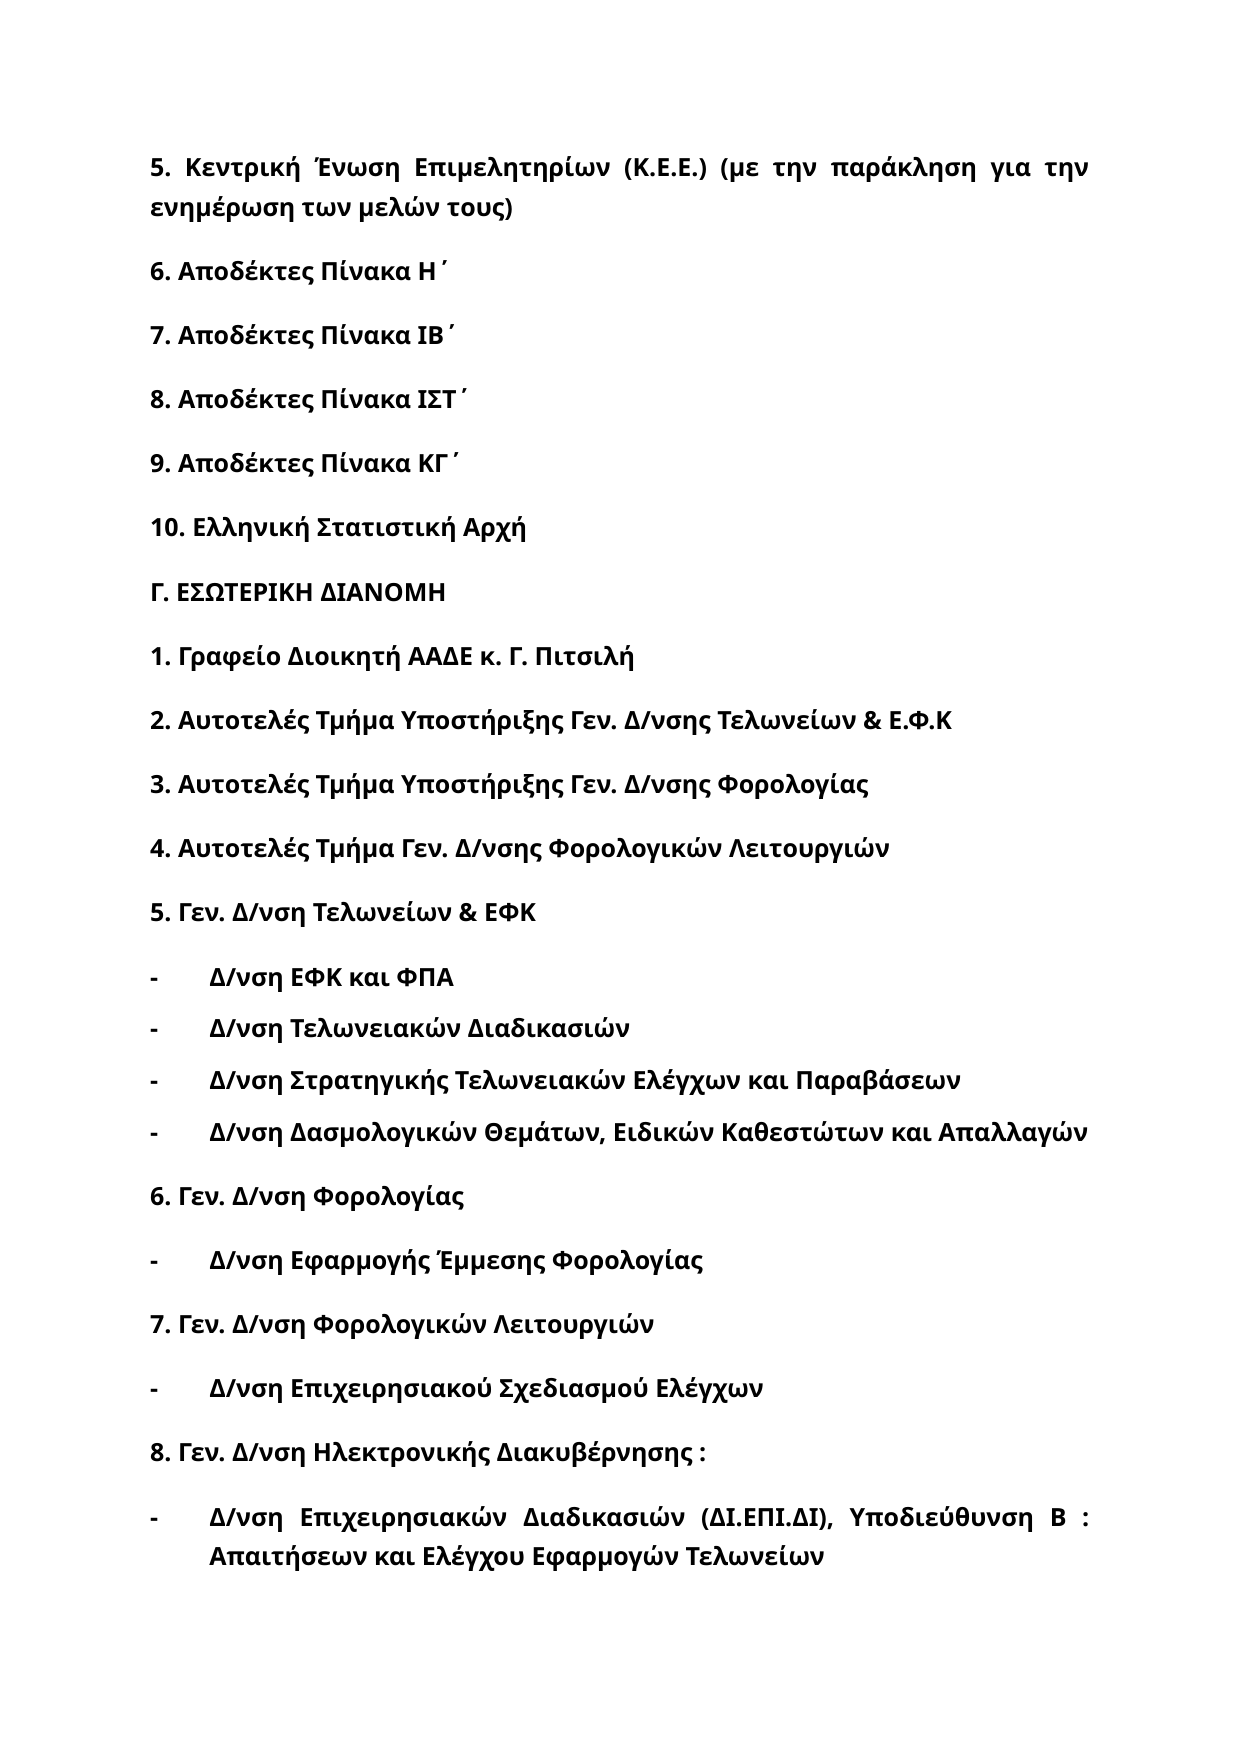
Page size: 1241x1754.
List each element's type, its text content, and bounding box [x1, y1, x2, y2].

text Γ. ΕΣΩΤΕΡΙΚΗ ΔΙΑΝΟΜΗ [150, 574, 1090, 608]
list - Δ/νση Επιχειρησιακών Διαδικασιών (ΔΙ.ΕΠΙ.ΔΙ), Υποδιεύθυνση Β : Απαιτήσεων και Ελέγχου Εφαρμογών Τελωνείων [150, 1499, 1090, 1572]
list - Δ/νση Επιχειρησιακού Σχεδιασμού Ελέγχων [150, 1371, 1090, 1405]
text 1. Γραφείο Διοικητή ΑΑΔΕ κ. Γ. Πιτσιλή [150, 638, 1090, 672]
text 8. Αποδέκτες Πίνακα ΙΣΤ΄ [150, 382, 1090, 416]
text 8. Γεν. Δ/νση Ηλεκτρονικής Διακυβέρνησης : [150, 1435, 1090, 1469]
text 5. Γεν. Δ/νση Τελωνείων & ΕΦΚ [150, 895, 1090, 929]
text 10. Ελληνική Στατιστική Αρχή [150, 510, 1090, 544]
text 7. Αποδέκτες Πίνακα ΙΒ΄ [150, 317, 1090, 352]
list - Δ/νση Στρατηγικής Τελωνειακών Ελέγχων και Παραβάσεων [150, 1062, 1090, 1097]
text 5. Κεντρική Ένωση Επιμελητηρίων (Κ.Ε.Ε.) (με την παράκληση για την ενημέρωση των μελών τους) [150, 150, 1090, 223]
list - Δ/νση Δασμολογικών Θεμάτων, Ειδικών Καθεστώτων και Απαλλαγών [150, 1114, 1090, 1148]
text 6. Γεν. Δ/νση Φορολογίας [150, 1178, 1090, 1212]
text 4. Αυτοτελές Τμήμα Γεν. Δ/νσης Φορολογικών Λειτουργιών [150, 831, 1090, 865]
list - Δ/νση ΕΦΚ και ΦΠΑ [150, 959, 1090, 993]
list - Δ/νση Εφαρμογής Έμμεσης Φορολογίας [150, 1242, 1090, 1277]
text 7. Γεν. Δ/νση Φορολογικών Λειτουργιών [150, 1307, 1090, 1341]
text 9. Αποδέκτες Πίνακα ΚΓ΄ [150, 446, 1090, 480]
text 3. Αυτοτελές Τμήμα Υποστήριξης Γεν. Δ/νσης Φορολογίας [150, 767, 1090, 801]
list - Δ/νση Τελωνειακών Διαδικασιών [150, 1011, 1090, 1045]
text 2. Αυτοτελές Τμήμα Υποστήριξης Γεν. Δ/νσης Τελωνείων & Ε.Φ.Κ [150, 702, 1090, 737]
text 6. Αποδέκτες Πίνακα Η΄ [150, 253, 1090, 287]
